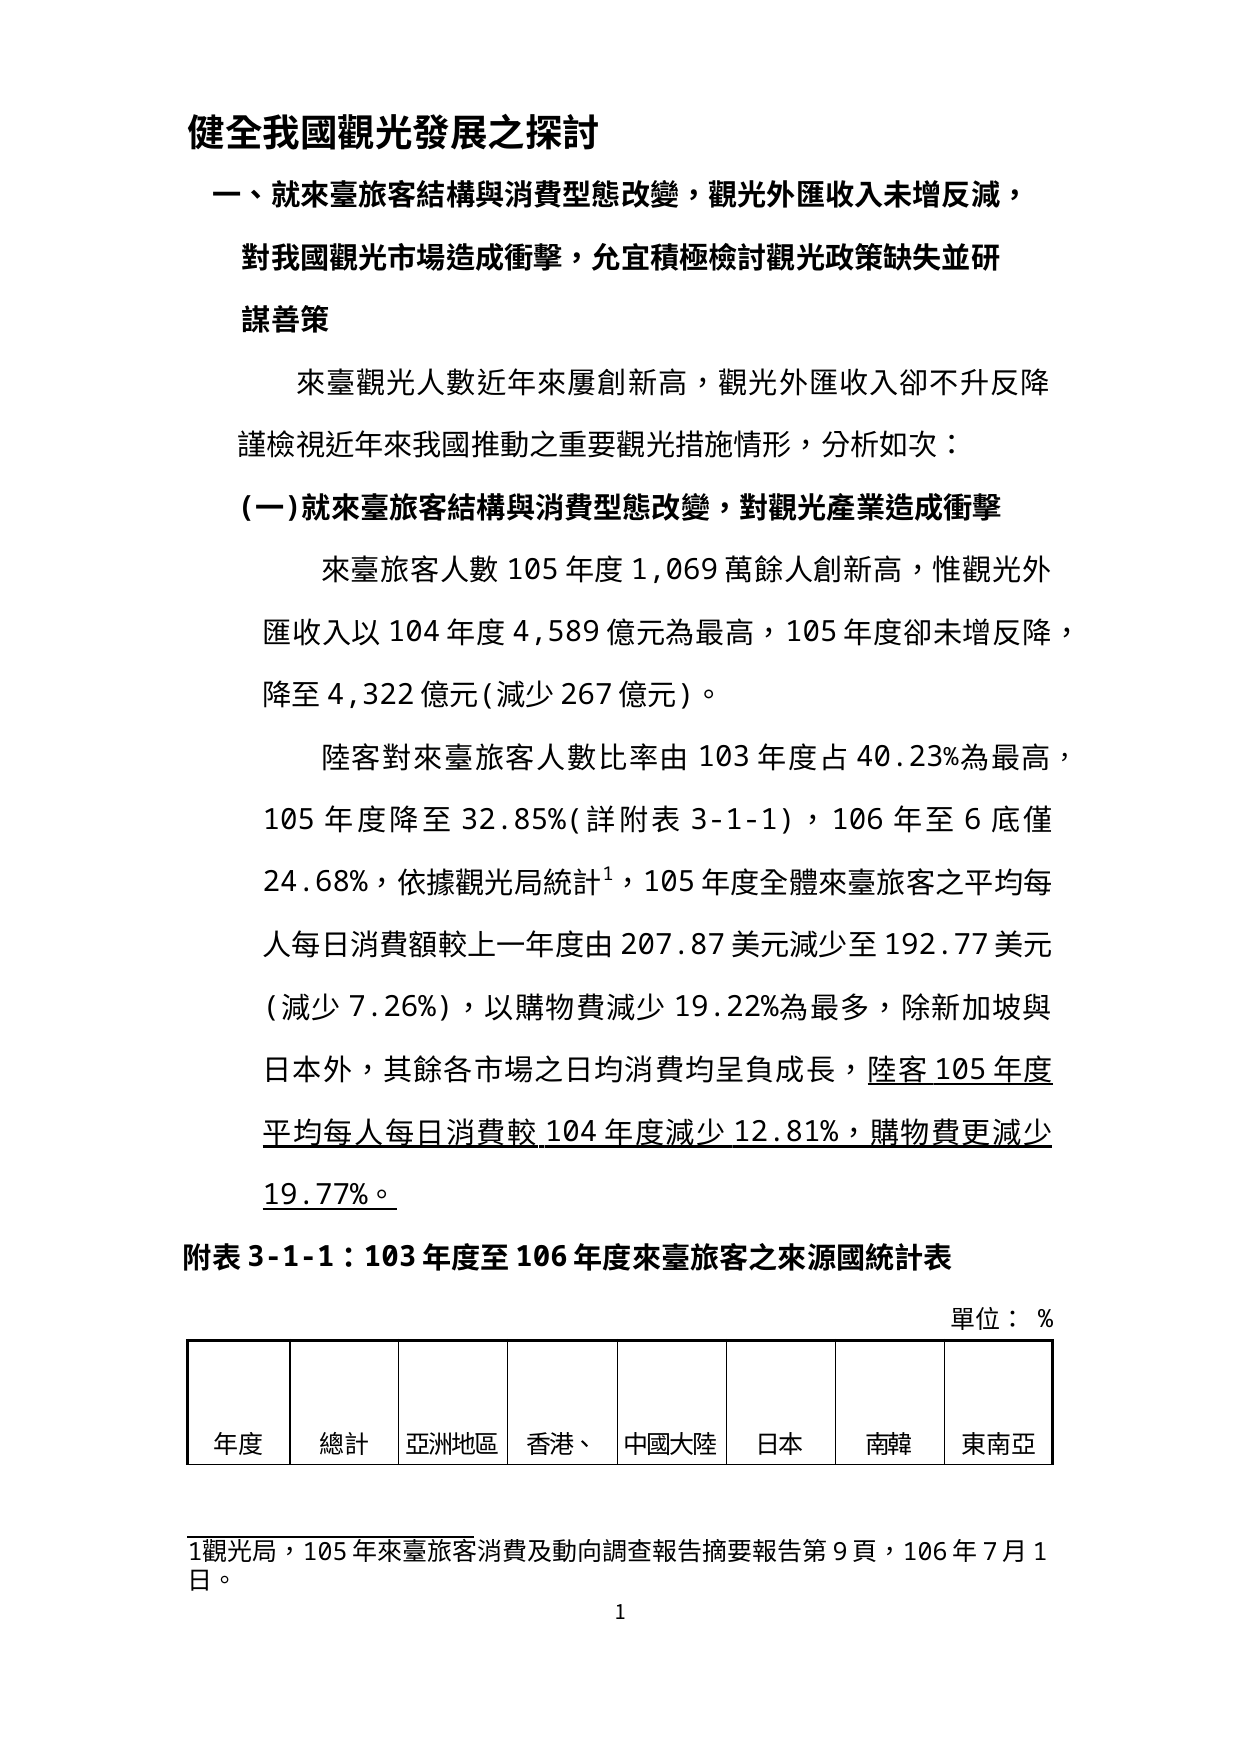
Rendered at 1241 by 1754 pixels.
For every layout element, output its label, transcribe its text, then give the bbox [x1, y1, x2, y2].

text 一、就來臺旅客結構與消費型態改變，觀光外匯收入未增反減，對我國觀光市場造成衝擊，允宜積極檢討觀光政策缺失並研謀善策 [212, 151, 1028, 339]
text 單位： % [187, 1276, 1053, 1339]
table_header 中國大陸 [618, 1342, 726, 1464]
text 觀光局，105年來臺旅客消費及動向調查報告摘要報告第9頁，106年7月1日。 [187, 1537, 1053, 1595]
table_header 總計 [291, 1342, 398, 1464]
text 來臺旅客人數105年度1,069萬餘人創新高，惟觀光外匯收入以104年度4,589億元為最高，105年度卻未增反降，降至4,322億元(減少267億元)。 [262, 526, 1053, 714]
table_header 亞洲地區 [399, 1342, 507, 1464]
text (一)就來臺旅客結構與消費型態改變，對觀光產業造成衝擊 [237, 464, 1053, 526]
table_header 香港、 [508, 1342, 617, 1464]
text 健全我國觀光發展之探討 [187, 89, 1053, 151]
table_header 南韓 [836, 1342, 944, 1464]
table_header 東南亞 [945, 1342, 1051, 1464]
text 陸客對來臺旅客人數比率由103年度占40.23%為最高，105年度降至32.85%(詳附表3-1-1)，106年至6底僅24.68%，依據觀光局統計，105年度全體來臺旅客之平均每人每日消費額較上一年度由207.87美元減少至192.77美元(減少7.26%)，以購物費減少19.22%為最多，除新加坡與日本外，其餘各市場之日均消費均呈負成長，陸客105年度平均每人每日消費較104年度減少12.81%，購物費更減少19.77%。 [262, 714, 1053, 1214]
table_header 日本 [727, 1342, 835, 1464]
text 來臺觀光人數近年來屢創新高，觀光外匯收入卻不升反降，謹檢視近年來我國推動之重要觀光措施情形，分析如次： [237, 339, 1053, 464]
text 附表3-1-1：103年度至106年度來臺旅客之來源國統計表 [183, 1214, 1053, 1276]
table_header 年度 [189, 1342, 289, 1464]
